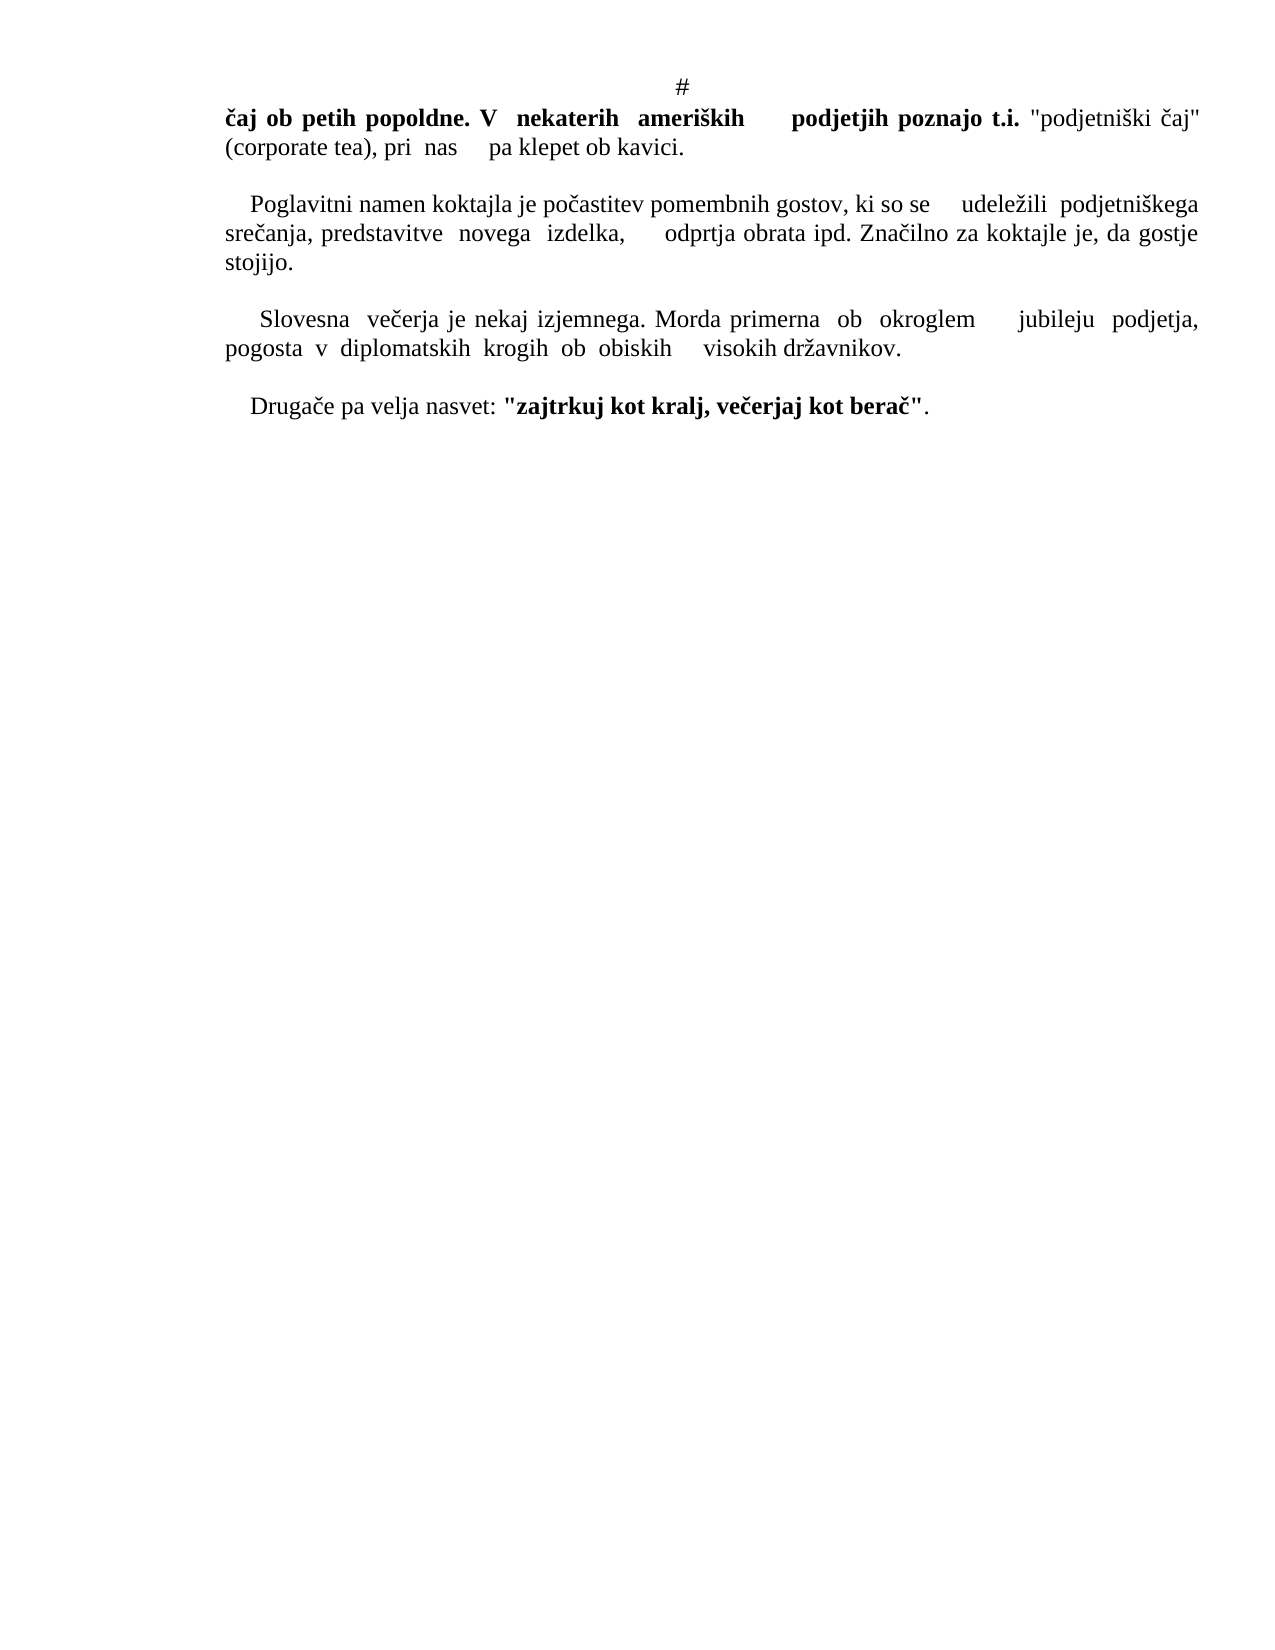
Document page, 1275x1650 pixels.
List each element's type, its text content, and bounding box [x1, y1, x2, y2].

text Poglavitni namen koktajla je počastitev pomembnih gostov, ki so se udeležili podjetniškega srečanja, predstavitve novega izdelka, odprtja obrata ipd. Značilno za koktajle je, da gostje stojijo. [150, 189, 1125, 276]
text Čajanke na Slovenskem niso ravno običajne. Po svetu, najbolj na Angleškem, pijejo čaj ob petih popoldne. V nekaterih ameriških podjetjih poznajo t.i. "podjetniški čaj" (corporate tea), pri nas pa klepet ob kavici. [150, 103, 1125, 161]
text Drugače pa velja nasvet: "zajtrkuj kot kralj, večerjaj kot berač". [150, 391, 1125, 419]
text Slovesna večerja je nekaj izjemnega. Morda primerna ob okroglem jubileju podjetja, pogosta v diplomatskih krogih ob obiskih visokih državnikov. [150, 304, 1125, 362]
